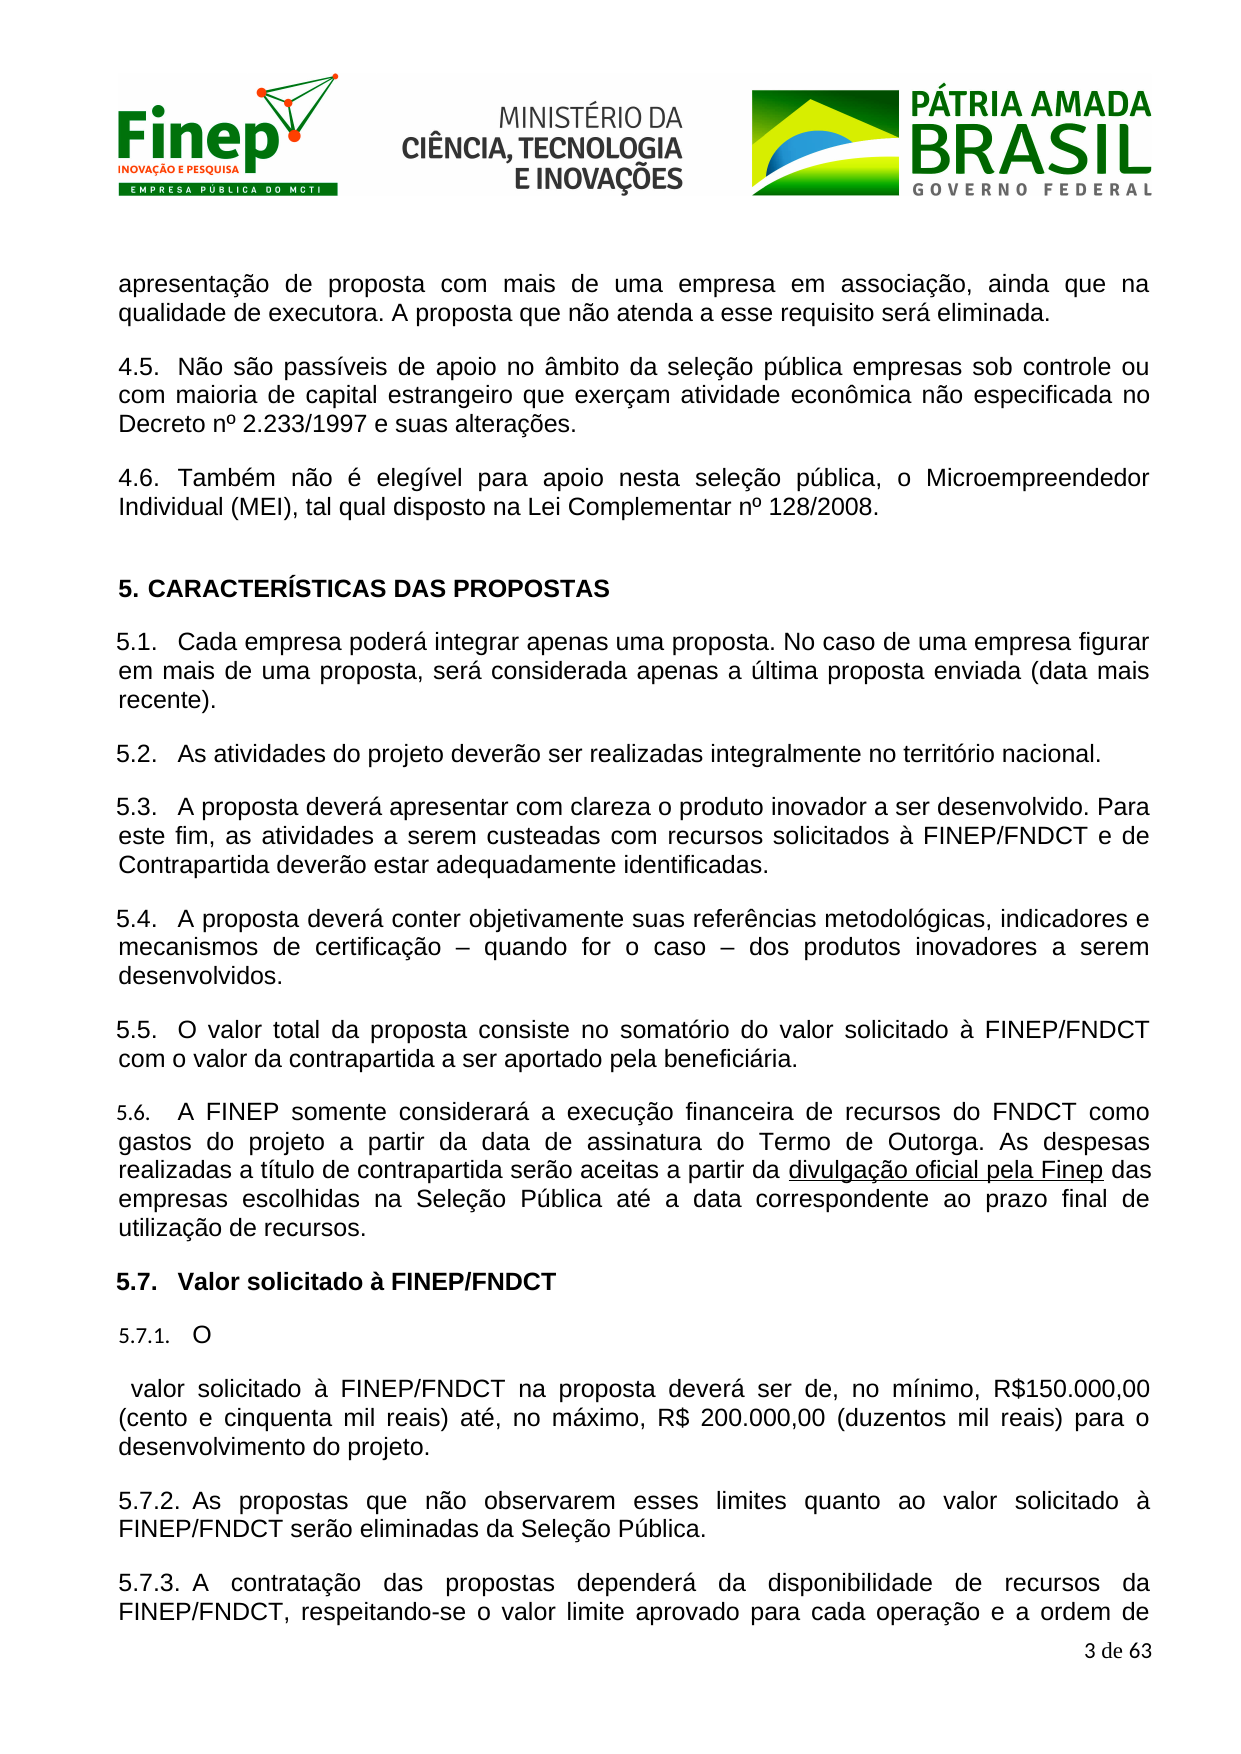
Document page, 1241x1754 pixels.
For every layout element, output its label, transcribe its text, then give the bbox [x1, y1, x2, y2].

list Cada empresa poderá integrar apenas uma proposta. No caso de uma empresa figurar em mais de uma proposta, será considerada apenas a última proposta enviada (data mais recente). [116, 627, 1152, 713]
text valor solicitado à FINEP/FNDCT na proposta deverá ser de, no mínimo, R$150.000,00 (cento e cinquenta mil reais) até, no máximo, R$ 200.000,00 (duzentos mil reais) para o desenvolvimento do projeto. [118, 1374, 1152, 1461]
list Valor solicitado à FINEP/FNDCT [116, 1266, 1152, 1295]
list apresentação de proposta com mais de uma empresa em associação, ainda que na qualidade de executora. A proposta que não atenda a esse requisito será eliminada. [118, 269, 1152, 327]
list As atividades do projeto deverão ser realizadas integralmente no território nacional. [116, 738, 1152, 767]
list A contratação das propostas dependerá da disponibilidade de recursos da FINEP/FNDCT, respeitando-se o valor limite aprovado para cada operação e a ordem de [118, 1568, 1152, 1626]
list Também não é elegível para apoio nesta seleção pública, o Microempreendedor Individual (MEI), tal qual disposto na Lei Complementar nº 128/2008. [118, 463, 1152, 521]
list A proposta deverá conter objetivamente suas referências metodológicas, indicadores e mecanismos de certificação – quando for o caso – dos produtos inovadores a serem desenvolvidos. [116, 903, 1152, 990]
list Não são passíveis de apoio no âmbito da seleção pública empresas sob controle ou com maioria de capital estrangeiro que exerçam atividade econômica não especificada no Decreto nº 2.233/1997 e suas alterações. [118, 352, 1152, 438]
list As propostas que não observarem esses limites quanto ao valor solicitado à FINEP/FNDCT serão eliminadas da Seleção Pública. [118, 1486, 1152, 1543]
list O [118, 1320, 1152, 1349]
list O valor total da proposta consiste no somatório do valor solicitado à FINEP/FNDCT com o valor da contrapartida a ser aportado pela beneficiária. [116, 1015, 1152, 1072]
list A FINEP somente considerará a execução financeira de recursos do FNDCT como gastos do projeto a partir da data de assinatura do Termo de Outorga. As despesas realizadas a título de contrapartida serão aceitas a partir da divulgação oficial pela Finep das empresas escolhidas na Seleção Pública até a data correspondente ao prazo final de utilização de recursos. [116, 1097, 1152, 1241]
list CARACTERÍSTICAS DAS PROPOSTAS [118, 573, 1152, 602]
list A proposta deverá apresentar com clareza o produto inovador a ser desenvolvido. Para este fim, as atividades a serem custeadas com recursos solicitados à FINEP/FNDCT e de Contrapartida deverão estar adequadamente identificadas. [116, 792, 1152, 878]
